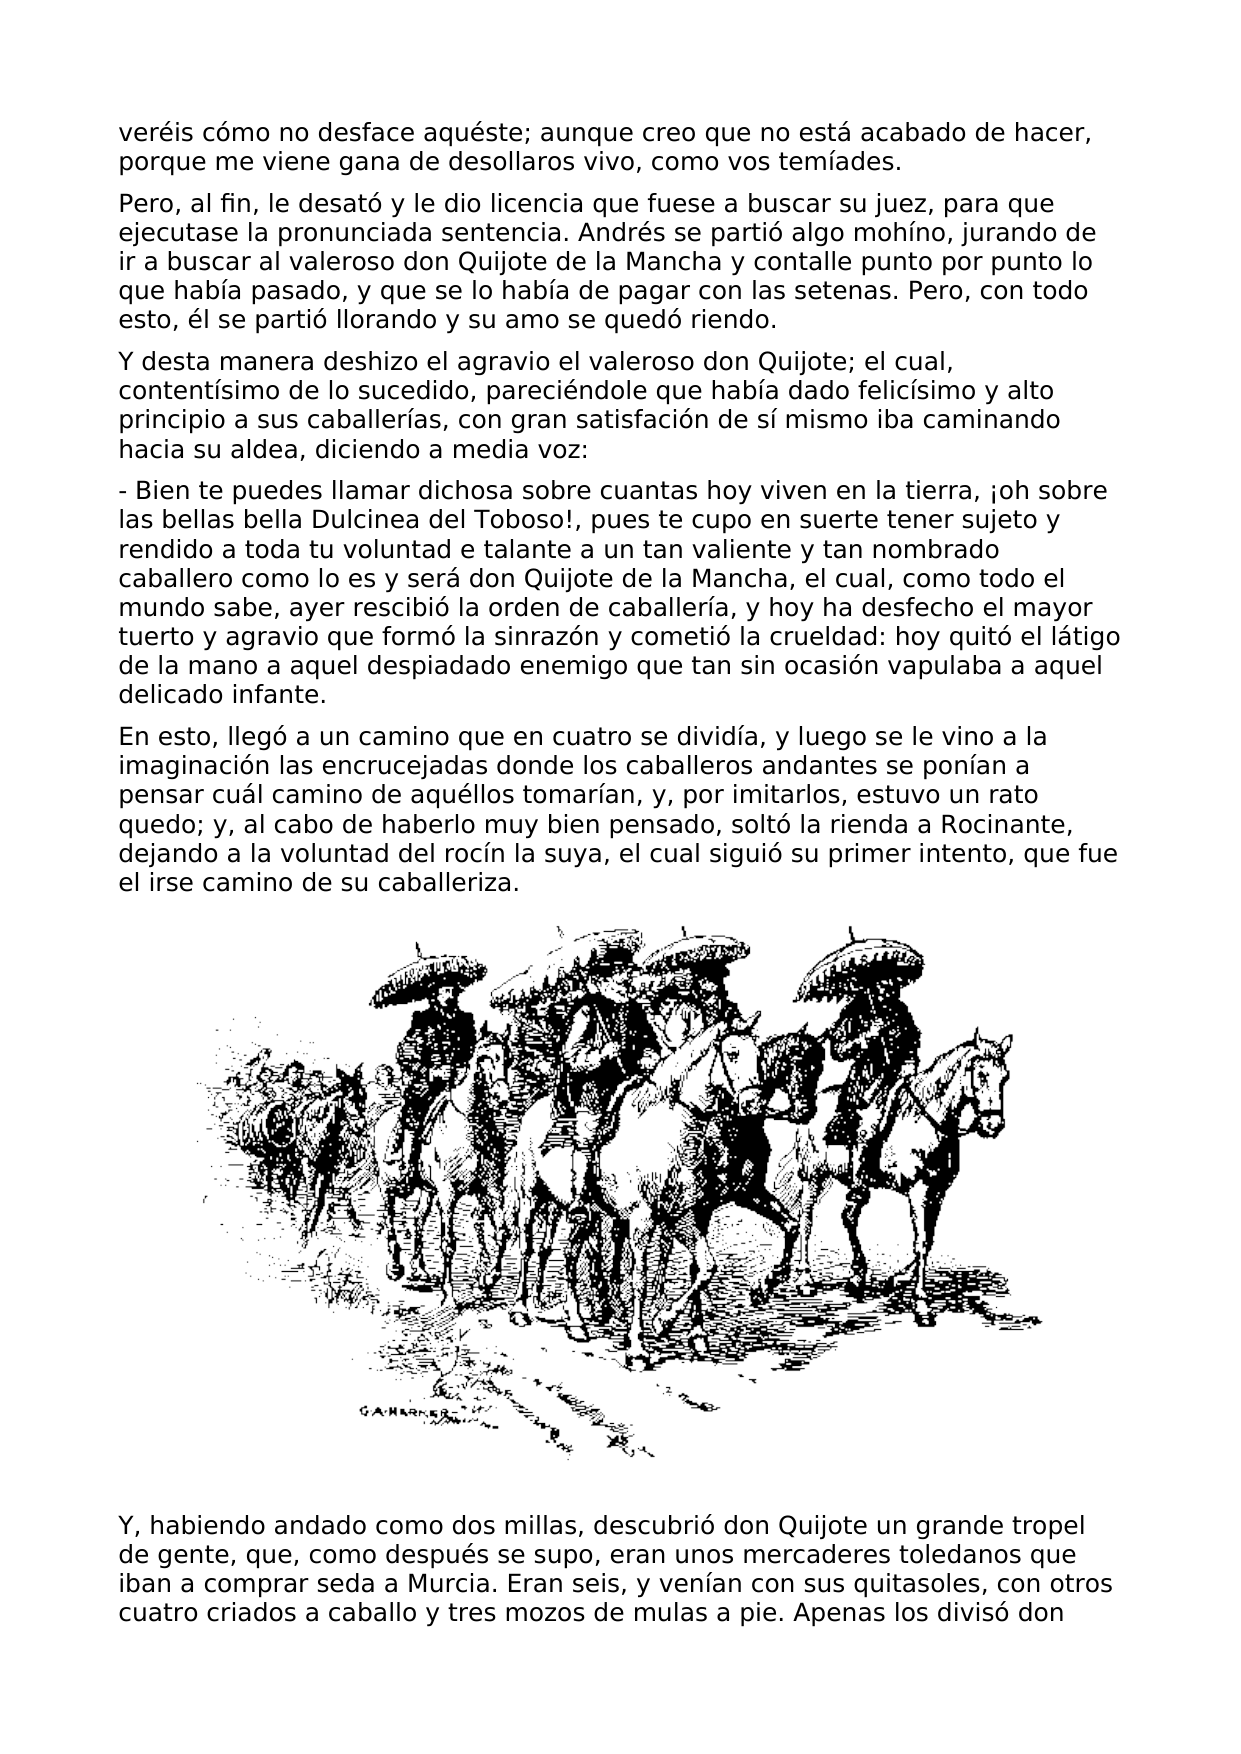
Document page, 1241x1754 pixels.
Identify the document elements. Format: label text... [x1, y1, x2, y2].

text veréis cómo no desface aquéste; aunque creo que no está acabado de hacer, porque me viene gana de desollaros vivo, como vos temíades. [118, 118, 1122, 176]
text En esto, llegó a un camino que en cuatro se dividía, y luego se le vino a la imaginación las encrucejadas donde los caballeros andantes se ponían a pensar cuál camino de aquéllos tomarían, y, por imitarlos, estuvo un rato quedo; y, al cabo de haberlo muy bien pensado, soltó la rienda a Rocinante, dejando a la voluntad del rocín la suya, el cual siguió su primer intento, que fue el irse camino de su caballeriza. [118, 722, 1122, 897]
text Pero, al fin, le desató y le dio licencia que fuese a buscar su juez, para que ejecutase la pronunciada sentencia. Andrés se partió algo mohíno, jurando de ir a buscar al valeroso don Quijote de la Mancha y contalle punto por punto lo que había pasado, y que se lo había de pagar con las setenas. Pero, con todo esto, él se partió llorando y su amo se quedó riendo. [118, 189, 1122, 335]
picture [183, 909, 1057, 1470]
text Y desta manera deshizo el agravio el valeroso don Quijote; el cual, contentísimo de lo sucedido, pareciéndole que había dado felicísimo y alto principio a sus caballerías, con gran satisfación de sí mismo iba caminando hacia su aldea, diciendo a media voz: [118, 347, 1122, 464]
text - Bien te puedes llamar dichosa sobre cuantas hoy viven en la tierra, ¡oh sobre las bellas bella Dulcinea del Toboso!, pues te cupo en suerte tener sujeto y rendido a toda tu voluntad e talante a un tan valiente y tan nombrado caballero como lo es y será don Quijote de la Mancha, el cual, como todo el mundo sabe, ayer rescibió la orden de caballería, y hoy ha desfecho el mayor tuerto y agravio que formó la sinrazón y cometió la crueldad: hoy quitó el látigo de la mano a aquel despiadado enemigo que tan sin ocasión vapulaba a aquel delicado infante. [118, 476, 1122, 710]
text Y, habiendo andado como dos millas, descubrió don Quijote un grande tropel de gente, que, como después se supo, eran unos mercaderes toledanos que iban a comprar seda a Murcia. Eran seis, y venían con sus quitasoles, con otros cuatro criados a caballo y tres mozos de mulas a pie. Apenas los divisó don [118, 1511, 1122, 1627]
